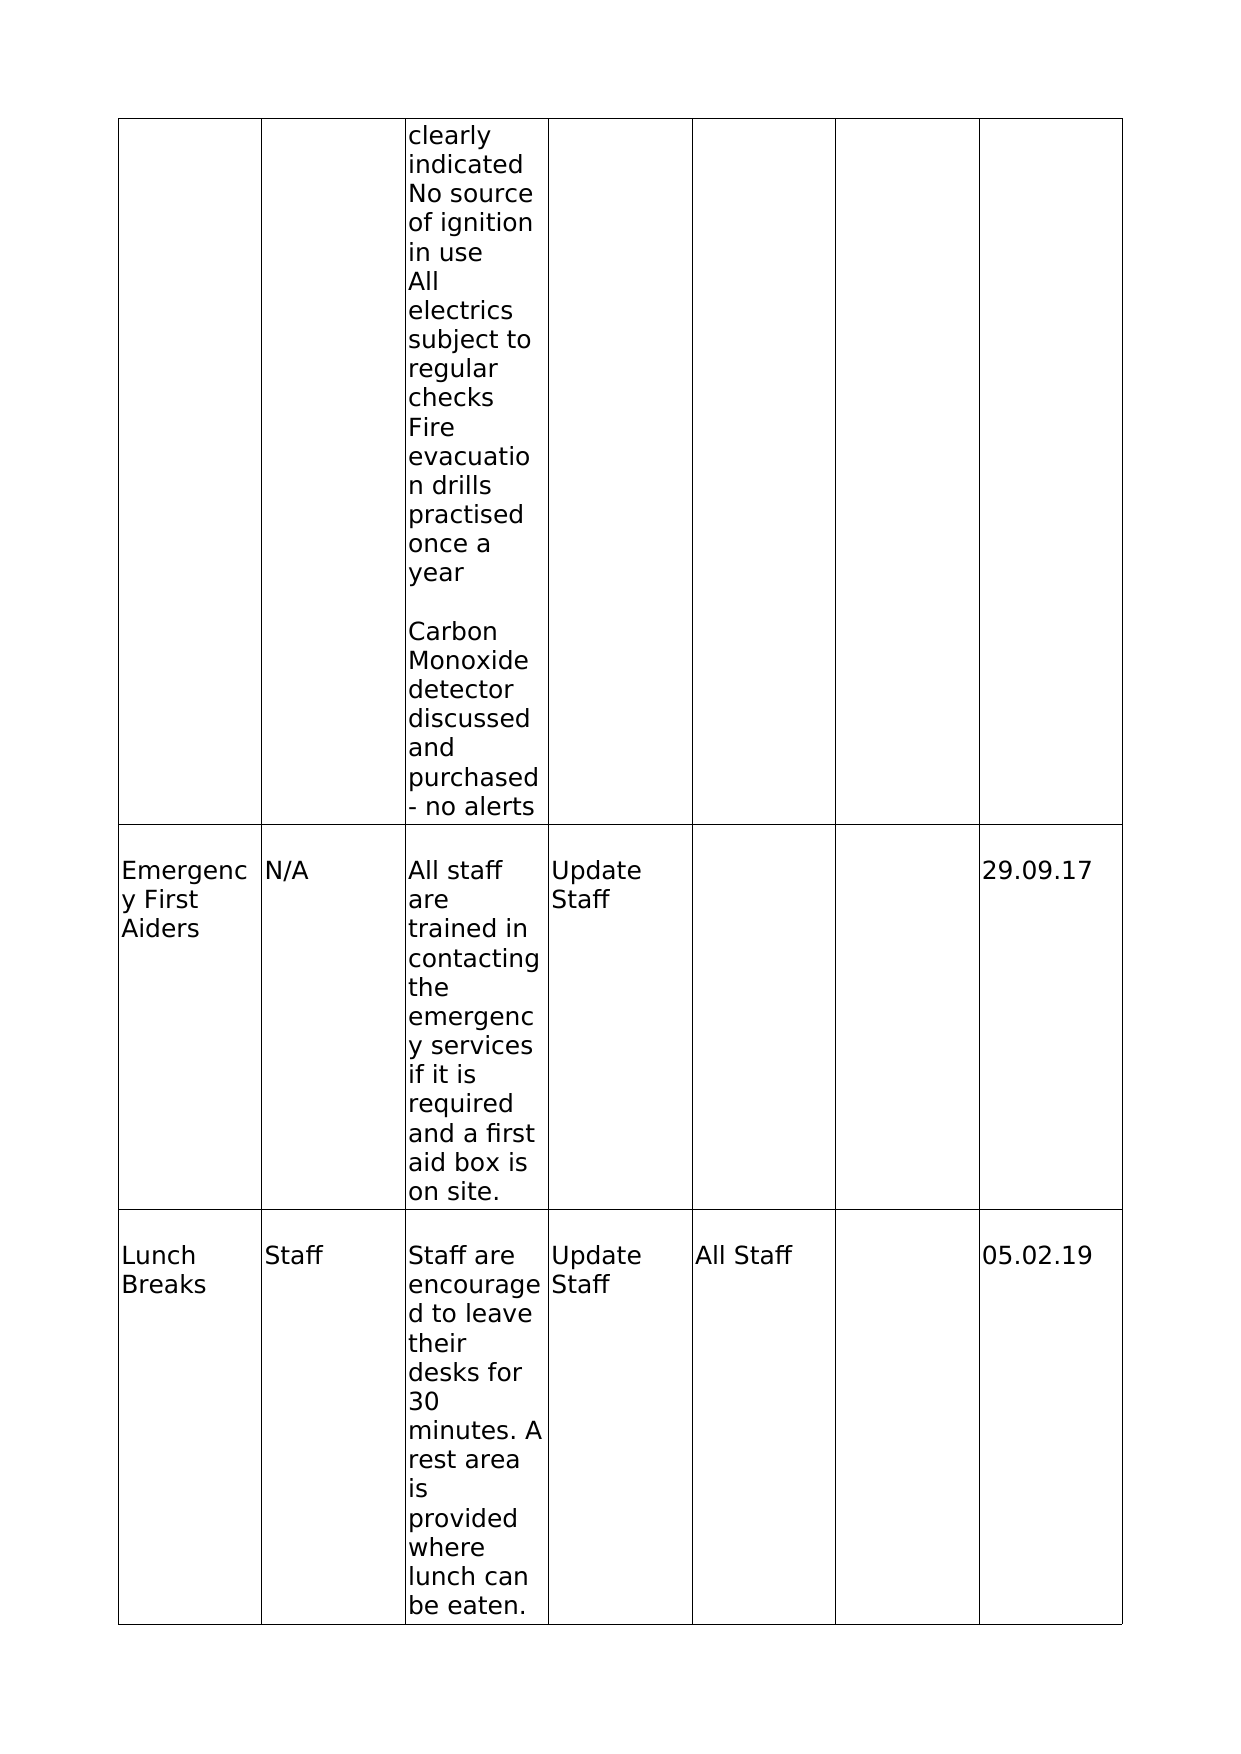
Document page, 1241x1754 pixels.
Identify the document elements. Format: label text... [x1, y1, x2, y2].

table_cell Update Staff [549, 1210, 692, 1623]
table_cell Staff [262, 1210, 405, 1623]
table_cell [549, 119, 692, 824]
table_cell [836, 825, 979, 1209]
table_cell All staff are trained in contacting the emergency services if it is required and a first aid box is on site. [406, 825, 548, 1209]
table_cell N/A [262, 825, 405, 1209]
table_cell clearly indicated No source of ignition in use All electrics subject to regular checks Fire evacuation drills practised once a year Carbon Monoxide detector discussed and purchased - no alerts [406, 119, 548, 824]
table_cell Staff are encouraged to leave their desks for 30 minutes. A rest area is provided where lunch can be eaten. [406, 1210, 548, 1623]
table_cell [119, 119, 261, 824]
table_cell Update Staff [549, 825, 692, 1209]
table_cell [262, 119, 405, 824]
table_cell Emergency First Aiders [119, 825, 261, 1209]
table_cell [980, 119, 1122, 824]
table_cell [836, 119, 979, 824]
table_cell [693, 825, 835, 1209]
table_cell Lunch Breaks [119, 1210, 261, 1623]
table_cell 29.09.17 [980, 825, 1122, 1209]
table_cell 05.02.19 [980, 1210, 1122, 1623]
table_cell [836, 1210, 979, 1623]
table_cell [693, 119, 835, 824]
table_cell All Staff [693, 1210, 835, 1623]
